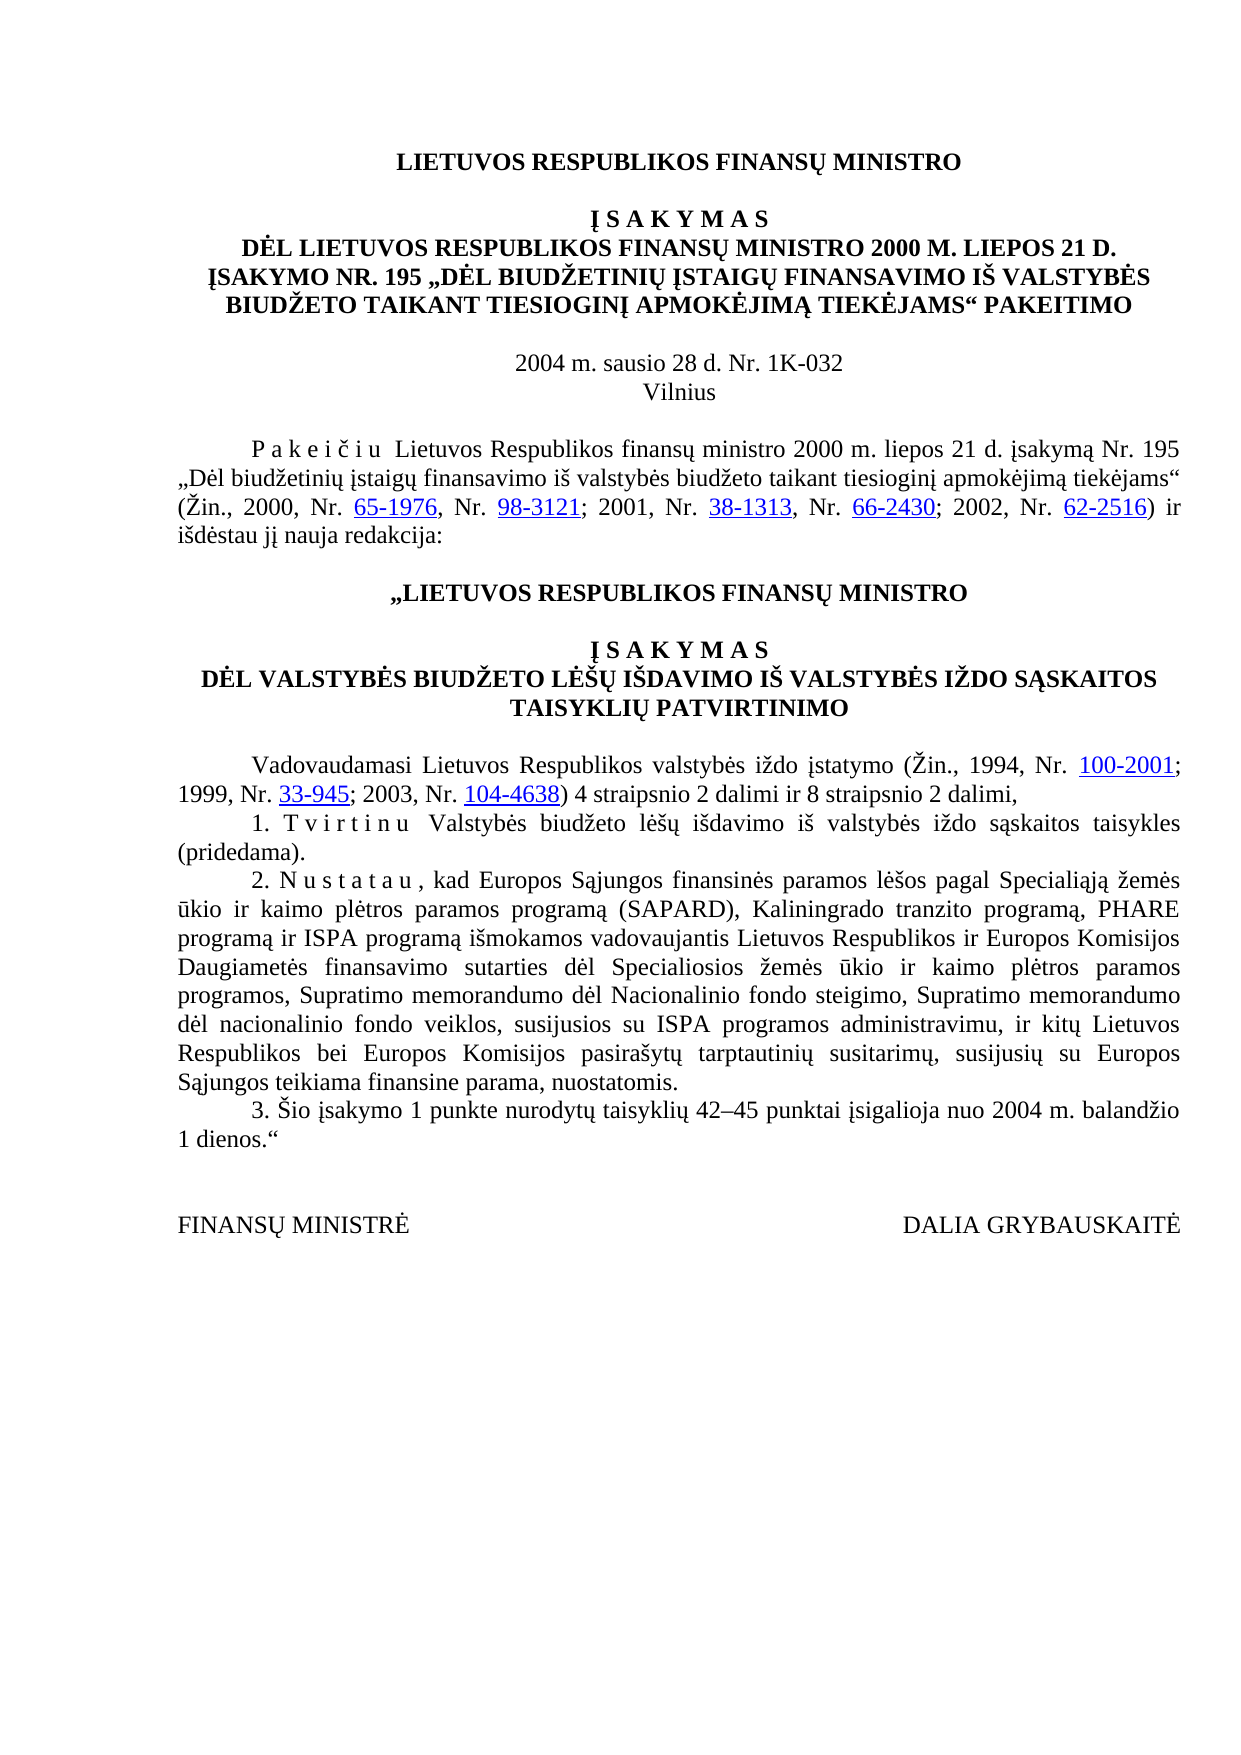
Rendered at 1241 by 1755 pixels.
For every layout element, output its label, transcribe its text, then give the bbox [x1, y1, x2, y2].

text „LIETUVOS RESPUBLIKOS FINANSŲ MINISTRO [177, 578, 1181, 607]
text Į S A K Y M A S [177, 204, 1181, 233]
text DĖL VALSTYBĖS BIUDŽETO LĖŠŲ IŠDAVIMO IŠ VALSTYBĖS IŽDO SĄSKAITOS TAISYKLIŲ PATVIRTINIMO [177, 664, 1181, 722]
text 2004 m. sausio 28 d. Nr. 1K-032 [177, 348, 1181, 377]
text FINANSŲ MINISTRĖ DALIA GRYBAUSKAITĖ [177, 1211, 1181, 1239]
text 1. Tvirtinu Valstybės biudžeto lėšų išdavimo iš valstybės iždo sąskaitos taisykles (pridedama). [177, 808, 1181, 866]
text Vadovaudamasi Lietuvos Respublikos valstybės iždo įstatymo (Žin., 1994, Nr. 100-2001; 1999, Nr. 33-945; 2003, Nr. 104-4638) 4 straipsnio 2 dalimi ir 8 straipsnio 2 dalimi, [177, 751, 1181, 808]
text Pakeičiu Lietuvos Respublikos finansų ministro 2000 m. liepos 21 d. įsakymą Nr. 195 „Dėl biudžetinių įstaigų finansavimo iš valstybės biudžeto taikant tiesioginį apmokėjimą tiekėjams“ (Žin., 2000, Nr. 65-1976, Nr. 98-3121; 2001, Nr. 38-1313, Nr. 66-2430; 2002, Nr. 62-2516) ir išdėstau jį nauja redakcija: [177, 434, 1181, 549]
text ĮSAKYMAS [177, 636, 1181, 664]
text 3. Šio įsakymo 1 punkte nurodytų taisyklių 42–45 punktai įsigalioja nuo 2004 m. balandžio 1 dienos.“ [177, 1096, 1181, 1153]
text DĖL LIETUVOS RESPUBLIKOS FINANSŲ MINISTRO 2000 M. LIEPOS 21 D. ĮSAKYMO NR. 195 „DĖL BIUDŽETINIŲ ĮSTAIGŲ FINANSAVIMO IŠ VALSTYBĖS BIUDŽETO TAIKANT TIESIOGINĮ APMOKĖJIMĄ TIEKĖJAMS“ PAKEITIMO [177, 233, 1181, 319]
text 2. Nustatau, kad Europos Sąjungos finansinės paramos lėšos pagal Specialiąją žemės ūkio ir kaimo plėtros paramos programą (SAPARD), Kaliningrado tranzito programą, PHARE programą ir ISPA programą išmokamos vadovaujantis Lietuvos Respublikos ir Europos Komisijos Daugiametės finansavimo sutarties dėl Specialiosios žemės ūkio ir kaimo plėtros paramos programos, Supratimo memorandumo dėl Nacionalinio fondo steigimo, Supratimo memorandumo dėl nacionalinio fondo veiklos, susijusios su ISPA programos administravimu, ir kitų Lietuvos Respublikos bei Europos Komisijos pasirašytų tarptautinių susitarimų, susijusių su Europos Sąjungos teikiama finansine parama, nuostatomis. [177, 866, 1181, 1096]
text Vilnius [177, 377, 1181, 406]
text LIETUVOS RESPUBLIKOS FINANSŲ MINISTRO [177, 147, 1181, 176]
